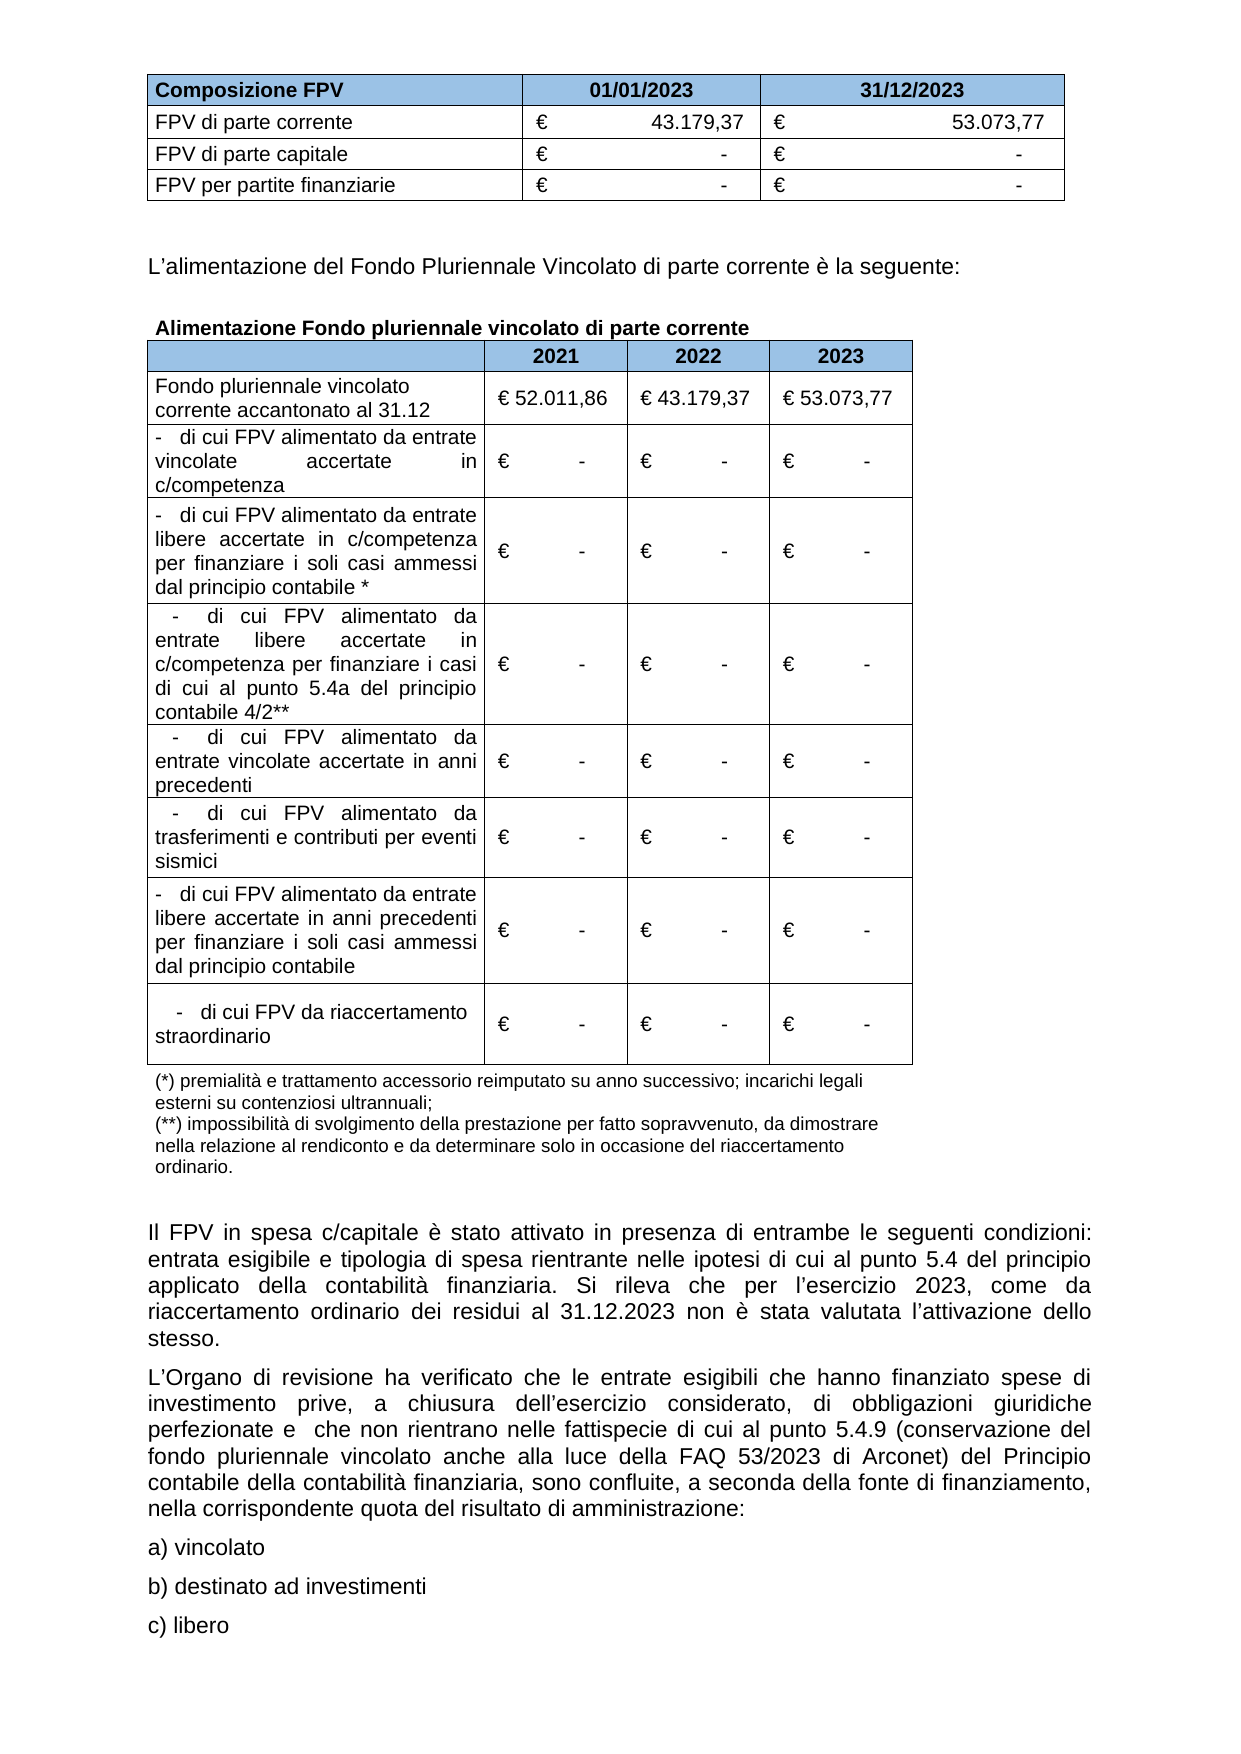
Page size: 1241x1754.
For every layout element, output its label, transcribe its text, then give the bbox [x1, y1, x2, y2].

table_cell € - [485, 498, 627, 603]
table_cell € - [770, 498, 912, 603]
table_cell € - [628, 498, 769, 603]
table_cell € - [485, 604, 627, 724]
table_cell € 53.073,77 [770, 372, 912, 424]
table_cell - di cui FPV alimentato da trasferimenti e contributi per eventi sismici [148, 798, 484, 877]
table_cell € - [761, 139, 1064, 169]
text c) libero [148, 1612, 1092, 1638]
table_cell € - [770, 798, 912, 877]
table_cell 2022 [628, 341, 769, 371]
table_header 31/12/2023 [761, 75, 1064, 105]
table_cell 2023 [770, 341, 912, 371]
table_cell (*) premialità e trattamento accessorio reimputato su anno successivo; incarichi legali esterni su contenziosi ultrannuali; (**) impossibilità di svolgimento della prestazione per fatto sopravvenuto, da dimostrare nella relazione al rendiconto e da determinare solo in occasione del riaccertamento ordinario. [148, 1065, 912, 1183]
table_cell € - [761, 170, 1064, 200]
table_header 01/01/2023 [523, 75, 760, 105]
table_header Composizione FPV [148, 75, 522, 105]
table_cell € - [770, 425, 912, 497]
table_cell - di cui FPV alimentato da entrate libere accertate in c/competenza per finanziare i casi di cui al punto 5.4a del principio contabile 4/2** [148, 604, 484, 724]
table_cell € - [628, 798, 769, 877]
table_cell - di cui FPV alimentato da entrate vincolate accertate in c/competenza [148, 425, 484, 497]
table_cell € 52.011,86 [485, 372, 627, 424]
table_cell € - [485, 725, 627, 797]
table_cell - di cui FPV da riaccertamento straordinario [148, 984, 484, 1064]
table_cell - di cui FPV alimentato da entrate libere accertate in anni precedenti per finanziare i soli casi ammessi dal principio contabile [148, 878, 484, 983]
table_cell - di cui FPV alimentato da entrate libere accertate in c/competenza per finanziare i soli casi ammessi dal principio contabile * [148, 498, 484, 603]
table_cell € - [485, 798, 627, 877]
text L’alimentazione del Fondo Pluriennale Vincolato di parte corrente è la seguente: [148, 253, 1092, 279]
table_cell € - [485, 425, 627, 497]
table_cell € - [628, 725, 769, 797]
text L’Organo di revisione ha verificato che le entrate esigibili che hanno finanziato spese di investimento prive, a chiusura dell’esercizio considerato, di obbligazioni giuridiche perfezionate e che non rientrano nelle fattispecie di cui al punto 5.4.9 (conservazione del fondo pluriennale vincolato anche alla luce della FAQ 53/2023 di Arconet) del Principio contabile della contabilità finanziaria, sono confluite, a seconda della fonte di finanziamento, nella corrispondente quota del risultato di amministrazione: [148, 1363, 1092, 1522]
table_cell € - [485, 984, 627, 1064]
table_cell FPV di parte capitale [148, 139, 522, 169]
table_cell - di cui FPV alimentato da entrate vincolate accertate in anni precedenti [148, 725, 484, 797]
table_cell € - [628, 425, 769, 497]
table_cell € 53.073,77 [761, 106, 1064, 138]
text Il FPV in spesa c/capitale è stato attivato in presenza di entrambe le seguenti condizioni: entrata esigibile e tipologia di spesa rientrante nelle ipotesi di cui al punto 5.4 del principio applicato della contabilità finanziaria. Si rileva che per l’esercizio 2023, come da riaccertamento ordinario dei residui al 31.12.2023 non è stata valutata l’attivazione dello stesso. [148, 1219, 1092, 1351]
table_cell [148, 341, 484, 371]
table_cell € - [628, 878, 769, 983]
table_cell € 43.179,37 [523, 106, 760, 138]
table_cell € - [770, 878, 912, 983]
table_cell € - [770, 725, 912, 797]
table_cell Fondo pluriennale vincolato corrente accantonato al 31.12 [148, 372, 484, 424]
table_cell € - [770, 604, 912, 724]
text b) destinato ad investimenti [148, 1573, 1092, 1599]
table_cell FPV per partite finanziarie [148, 170, 522, 200]
table_header Alimentazione Fondo pluriennale vincolato di parte corrente [148, 292, 912, 339]
table_cell € - [523, 170, 760, 200]
table_cell € - [770, 984, 912, 1064]
table_cell € - [485, 878, 627, 983]
table_cell € - [628, 984, 769, 1064]
table_cell € - [628, 604, 769, 724]
table_cell € 43.179,37 [628, 372, 769, 424]
table_cell € - [523, 139, 760, 169]
table_cell 2021 [485, 341, 627, 371]
table_cell FPV di parte corrente [148, 106, 522, 138]
text a) vincolato [148, 1534, 1092, 1561]
